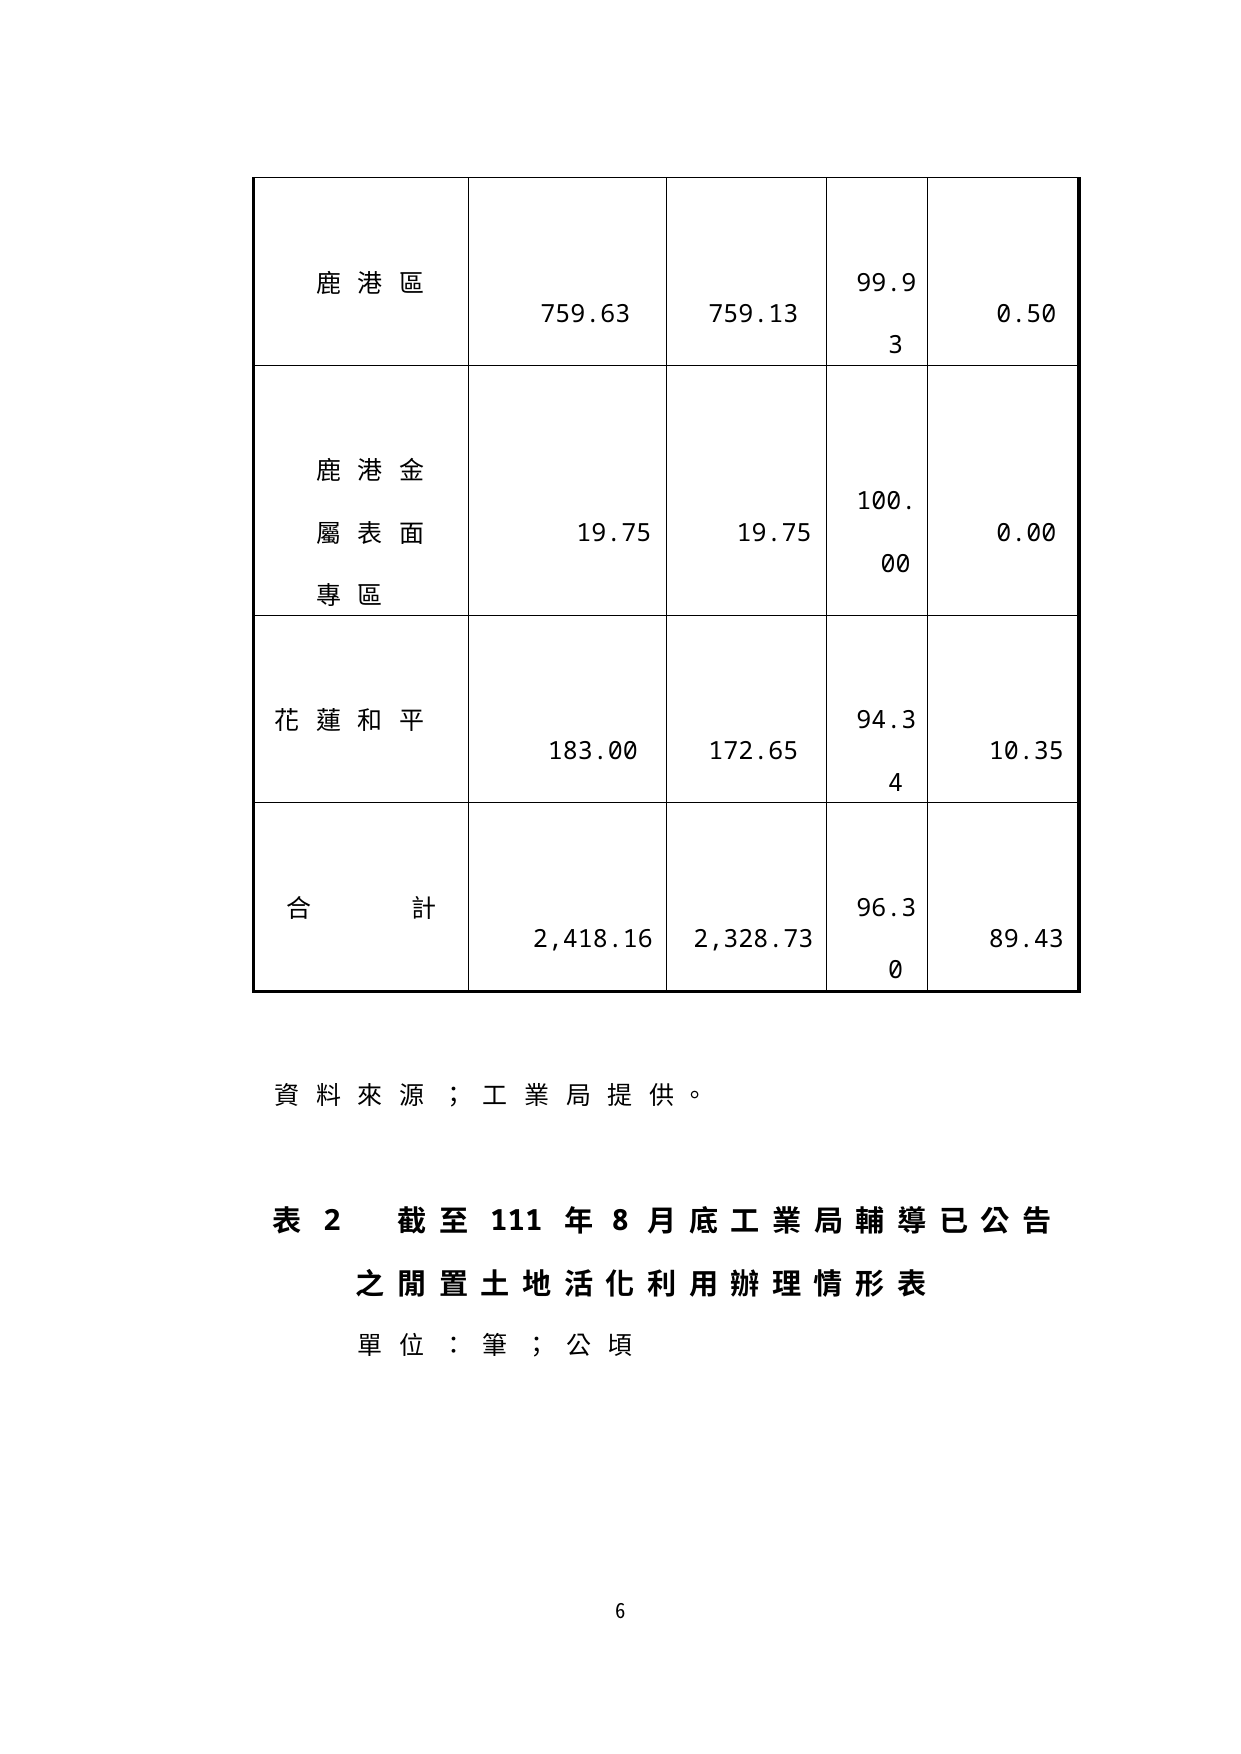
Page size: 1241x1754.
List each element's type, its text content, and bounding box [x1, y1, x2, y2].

table_cell 759.13 [667, 178, 826, 365]
table_cell 0.00 [928, 366, 1077, 615]
text 表2 截至111年8月底工業局輔導已公告之閒置土地活化利用辦理情形表 單位：筆；公頃 [242, 1177, 1058, 1365]
table_cell 759.63 [469, 178, 666, 365]
text 資料來源；工業局提供。 [239, 1052, 1058, 1115]
table_cell 合 計 [255, 803, 468, 990]
table_cell 94.34 [827, 616, 927, 802]
table_cell 89.43 [928, 803, 1077, 990]
table_cell 100.00 [827, 366, 927, 615]
table_cell 10.35 [928, 616, 1077, 802]
table_cell 183.00 [469, 616, 666, 802]
table_cell 172.65 [667, 616, 826, 802]
table_cell 99.93 [827, 178, 927, 365]
table_cell 2,418.16 [469, 803, 666, 990]
table_cell 鹿港金屬表面專區 [255, 366, 468, 615]
table_cell 96.30 [827, 803, 927, 990]
table_cell 0.50 [928, 178, 1077, 365]
table_cell 鹿港區 [255, 178, 468, 365]
table_cell 19.75 [469, 366, 666, 615]
table_cell 2,328.73 [667, 803, 826, 990]
table_cell 花蓮和平 [255, 616, 468, 802]
table_cell 19.75 [667, 366, 826, 615]
